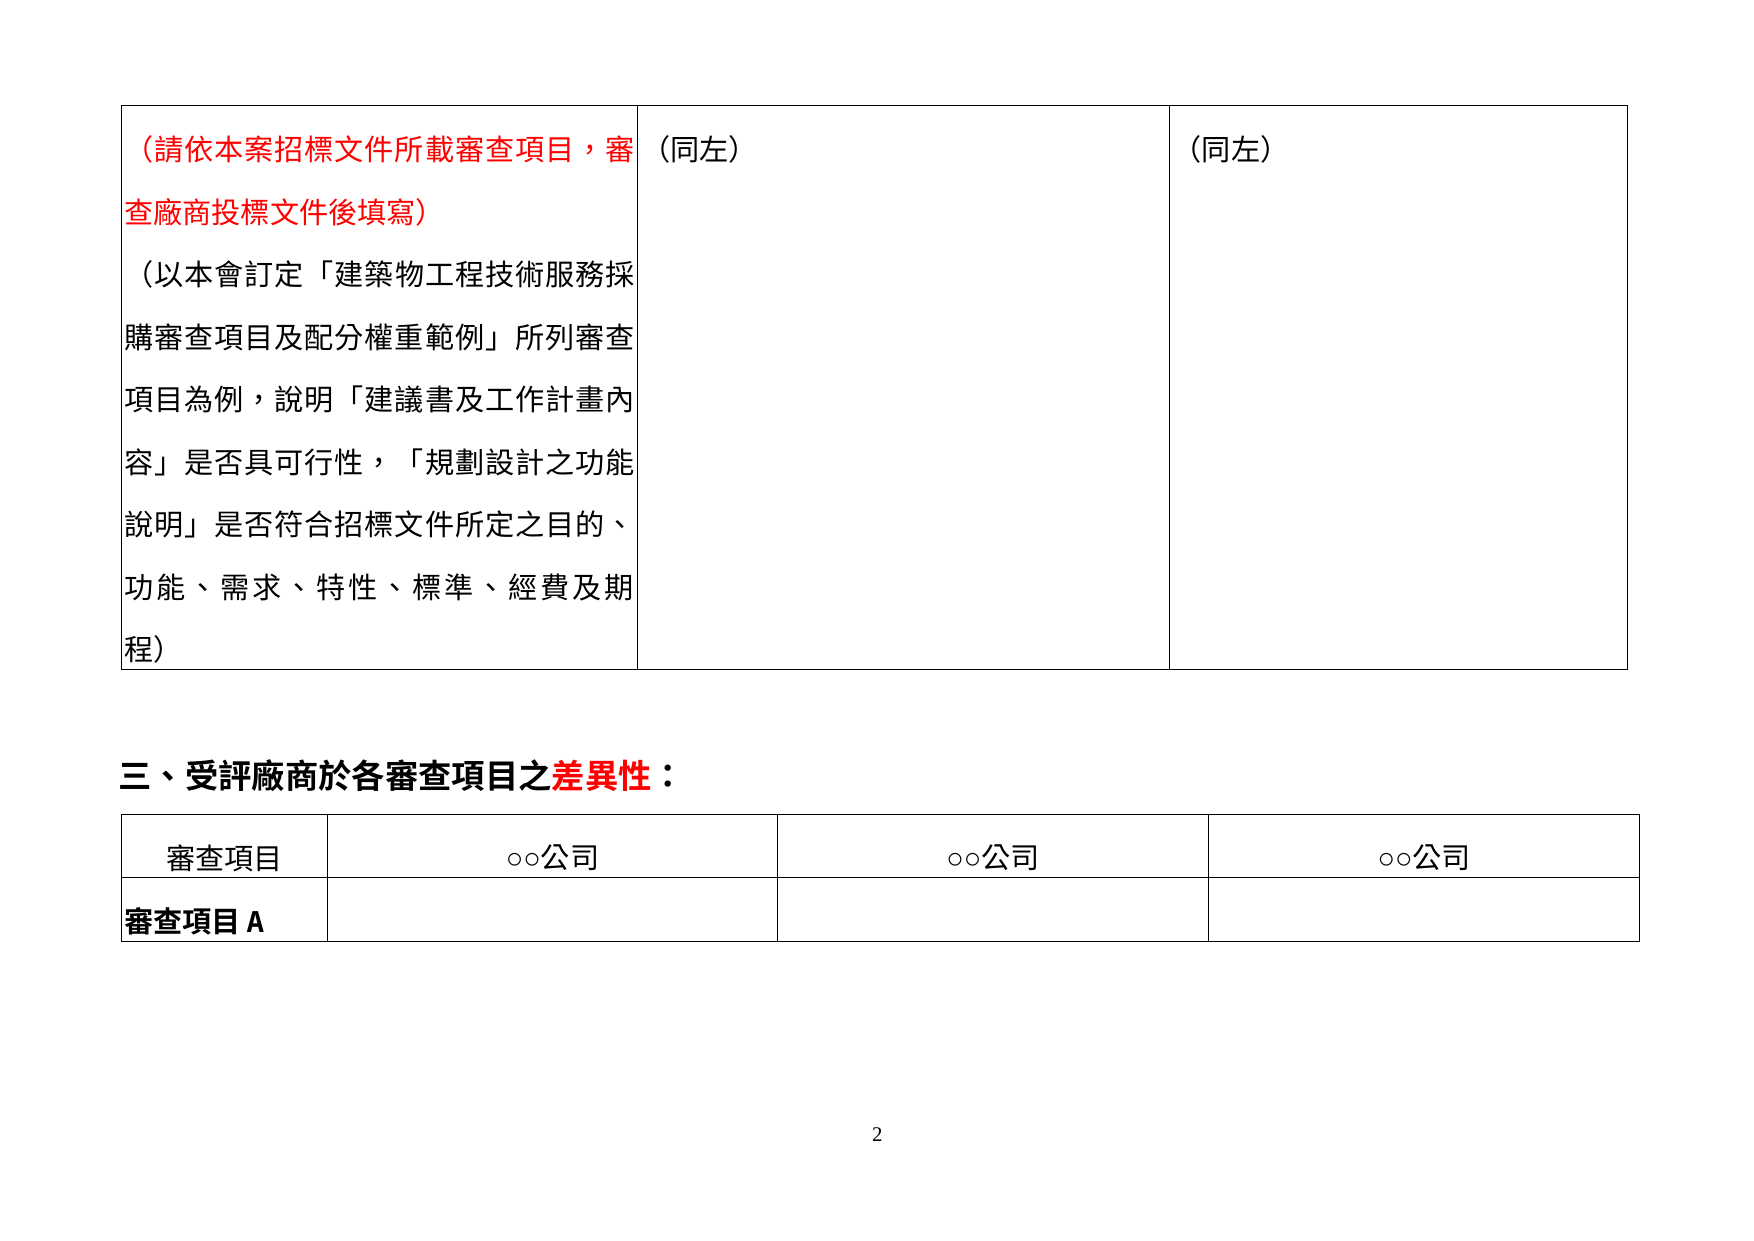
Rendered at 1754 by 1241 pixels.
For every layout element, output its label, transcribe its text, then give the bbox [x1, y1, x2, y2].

table_cell （同左） [638, 106, 1169, 669]
table_header ○○公司 [778, 815, 1208, 877]
table_cell [778, 878, 1208, 941]
table_cell 審查項目A [122, 878, 327, 941]
table_header ○○公司 [328, 815, 777, 877]
table_header ○○公司 [1209, 815, 1639, 877]
table_cell [328, 878, 777, 941]
table_header 審查項目 [122, 815, 327, 877]
table_cell （請依本案招標文件所載審查項目，審查廠商投標文件後填寫） （以本會訂定「建築物工程技術服務採購審查項目及配分權重範例」所列審查項目為例，說明「建議書及工作計畫內容」是否具可行性，「規劃設計之功能說明」是否符合招標文件所定之目的、功能、需求、特性、標準、經費及期程） [122, 106, 637, 669]
table_cell [1209, 878, 1639, 941]
text 三、受評廠商於各審查項目之差異性： [118, 732, 1636, 795]
table_cell （同左） [1170, 106, 1627, 669]
